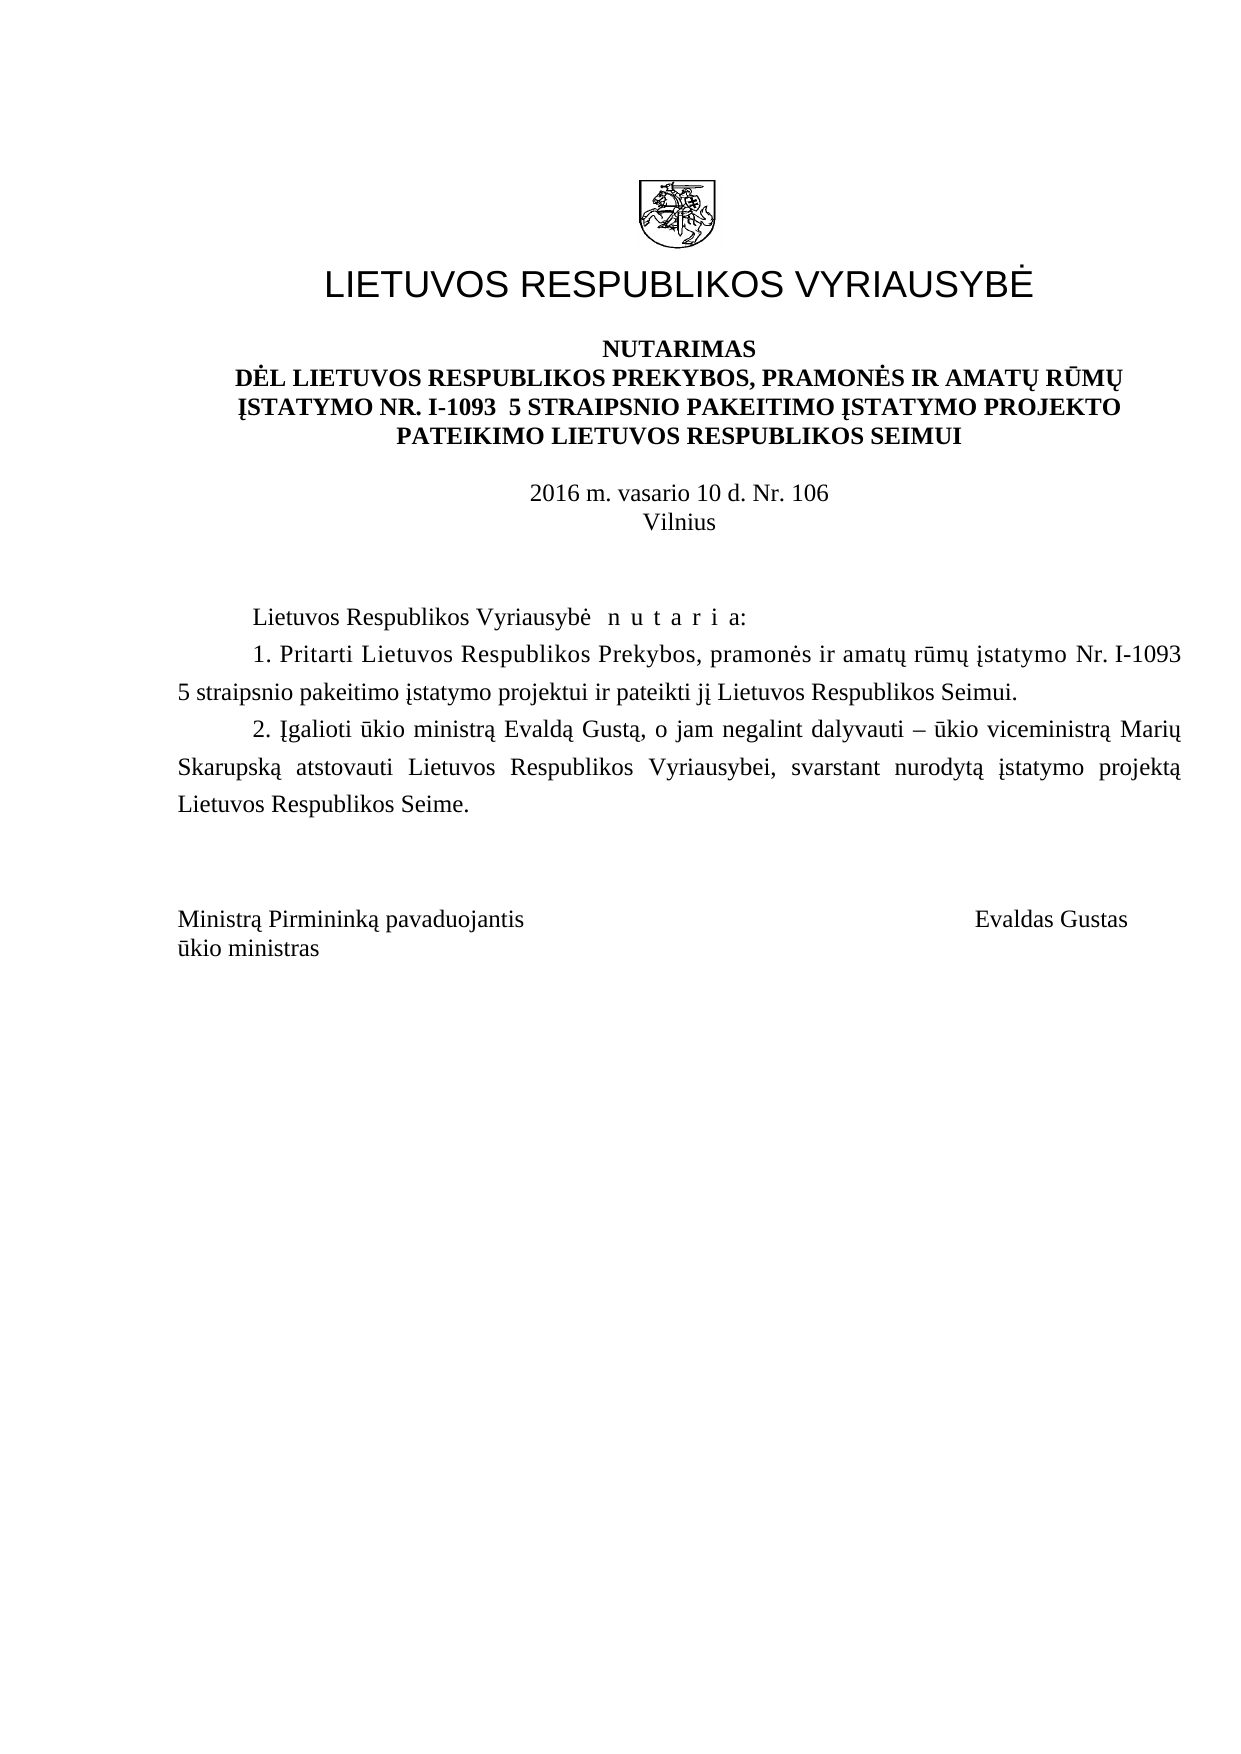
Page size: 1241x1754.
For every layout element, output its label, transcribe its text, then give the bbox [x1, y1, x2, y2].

text Ministrą Pirmininką pavaduojantis Evaldas Gustas [177, 904, 1181, 933]
text ūkio ministras [177, 933, 1181, 962]
text nutarimas [177, 334, 1181, 363]
text Dėl LIETUVOS RESPUBLIKOS PREKYBOS, PRAMONĖS IR AMATŲ RŪMŲ ĮSTATYMO NR. I-1093 5 STRAIPSNIO PAKEITIMO ĮSTATYMO PROJEKTO PATEIKIMO LIETUVOS RESPUBLIKOS SEIMUI [177, 363, 1181, 449]
text Lietuvos Respublikos Vyriausybė nutaria: [177, 593, 1181, 631]
text Lietuvos Respublikos Vyriausybė [177, 263, 1181, 306]
text 2. Įgalioti ūkio ministrą Evaldą Gustą, o jam negalint dalyvauti – ūkio viceministrą Marių Skarupską atstovauti Lietuvos Respublikos Vyriausybei, svarstant nurodytą įstatymo projektą Lietuvos Respublikos Seime. [177, 706, 1181, 818]
text 2016 m. vasario 10 d. Nr. 106 Vilnius [177, 478, 1181, 536]
text 1. Pritarti Lietuvos Respublikos Prekybos, pramonės ir amatų rūmų įstatymo Nr. I-1093 5 straipsnio pakeitimo įstatymo projektui ir pateikti jį Lietuvos Respublikos Seimui. [177, 631, 1181, 706]
